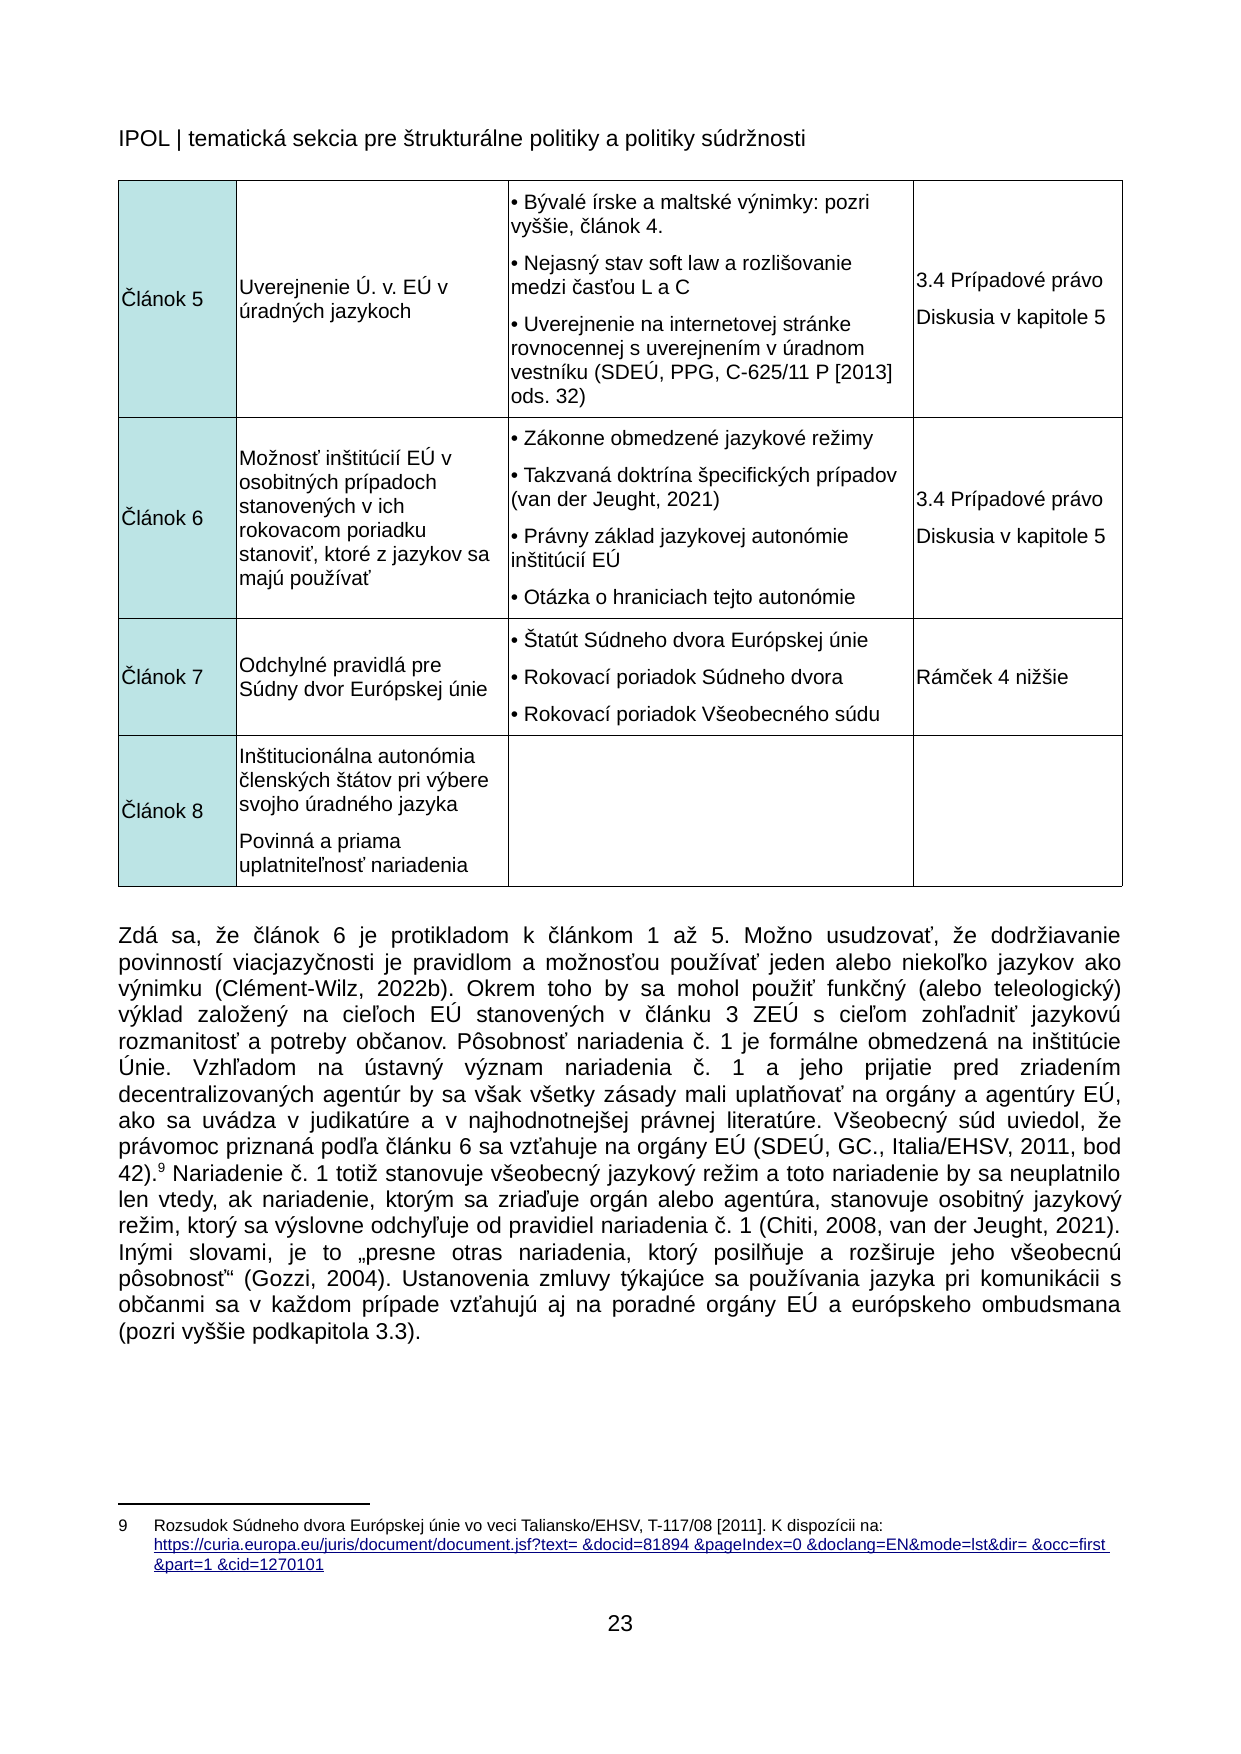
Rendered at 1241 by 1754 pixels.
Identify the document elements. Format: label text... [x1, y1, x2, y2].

table_cell 3.4 Prípadové právo Diskusia v kapitole 5 [914, 181, 1122, 417]
table_cell Inštitucionálna autonómia členských štátov pri výbere svojho úradného jazyka Povinná a priama uplatniteľnosť nariadenia [237, 736, 508, 886]
table_cell Rámček 4 nižšie [914, 619, 1122, 735]
table_cell • Bývalé írske a maltské výnimky: pozri vyššie, článok 4. • Nejasný stav soft law a rozlišovanie medzi časťou L a C • Uverejnenie na internetovej stránke rovnocennej s uverejnením v úradnom vestníku (SDEÚ, PPG, C-625/11 P [2013] ods. 32) [509, 181, 913, 417]
table_cell Článok 6 [119, 418, 236, 618]
table_cell [914, 736, 1122, 886]
table_cell • Štatút Súdneho dvora Európskej únie • Rokovací poriadok Súdneho dvora • Rokovací poriadok Všeobecného súdu [509, 619, 913, 735]
table_cell [509, 736, 913, 886]
text Zdá sa, že článok 6 je protikladom k článkom 1 až 5. Možno usudzovať, že dodržiavanie povinností viacjazyčnosti je pravidlom a možnosťou používať jeden alebo niekoľko jazykov ako výnimku (Clément-Wilz, 2022b). Okrem toho by sa mohol použiť funkčný (alebo teleologický) výklad založený na cieľoch EÚ stanovených v článku 3 ZEÚ s cieľom zohľadniť jazykovú rozmanitosť a potreby občanov. Pôsobnosť nariadenia č. 1 je formálne obmedzená na inštitúcie Únie. Vzhľadom na ústavný význam nariadenia č. 1 a jeho prijatie pred zriadením decentralizovaných agentúr by sa však všetky zásady mali uplatňovať na orgány a agentúry EÚ, ako sa uvádza v judikatúre a v najhodnotnejšej právnej literatúre. Všeobecný súd uviedol, že právomoc priznaná podľa článku 6 sa vzťahuje na orgány EÚ (SDEÚ, GC., Italia/EHSV, 2011, bod 42). Nariadenie č. 1 totiž stanovuje všeobecný jazykový režim a toto nariadenie by sa neuplatnilo len vtedy, ak nariadenie, ktorým sa zriaďuje orgán alebo agentúra, stanovuje osobitný jazykový režim, ktorý sa výslovne odchyľuje od pravidiel nariadenia č. 1 (Chiti, 2008, van der Jeught, 2021). Inými slovami, je to „presne otras nariadenia, ktorý posilňuje a rozširuje jeho všeobecnú pôsobnosť“ (Gozzi, 2004). Ustanovenia zmluvy týkajúce sa používania jazyka pri komunikácii s občanmi sa v každom prípade vzťahujú aj na poradné orgány EÚ a európskeho ombudsmana (pozri vyššie podkapitola 3.3). [118, 922, 1122, 1344]
text Rozsudok Súdneho dvora Európskej únie vo veci Taliansko/EHSV, T-117/08 [2011]. K dispozícii na: https://curia.europa.eu/juris/document/document.jsf?text= &docid=81894 &pageIndex=0 &doclang=EN&mode=lst&dir= &occ=first &part=1 &cid=1270101 [118, 1516, 1122, 1573]
table_cell Článok 5 [119, 181, 236, 417]
table_cell 3.4 Prípadové právo Diskusia v kapitole 5 [914, 418, 1122, 618]
table_cell Možnosť inštitúcií EÚ v osobitných prípadoch stanovených v ich rokovacom poriadku stanoviť, ktoré z jazykov sa majú používať [237, 418, 508, 618]
table_cell Článok 8 [119, 736, 236, 886]
table_cell Článok 7 [119, 619, 236, 735]
table_cell Odchylné pravidlá pre Súdny dvor Európskej únie [237, 619, 508, 735]
table_cell Uverejnenie Ú. v. EÚ v úradných jazykoch [237, 181, 508, 417]
table_cell • Zákonne obmedzené jazykové režimy • Takzvaná doktrína špecifických prípadov (van der Jeught, 2021) • Právny základ jazykovej autonómie inštitúcií EÚ • Otázka o hraniciach tejto autonómie [509, 418, 913, 618]
